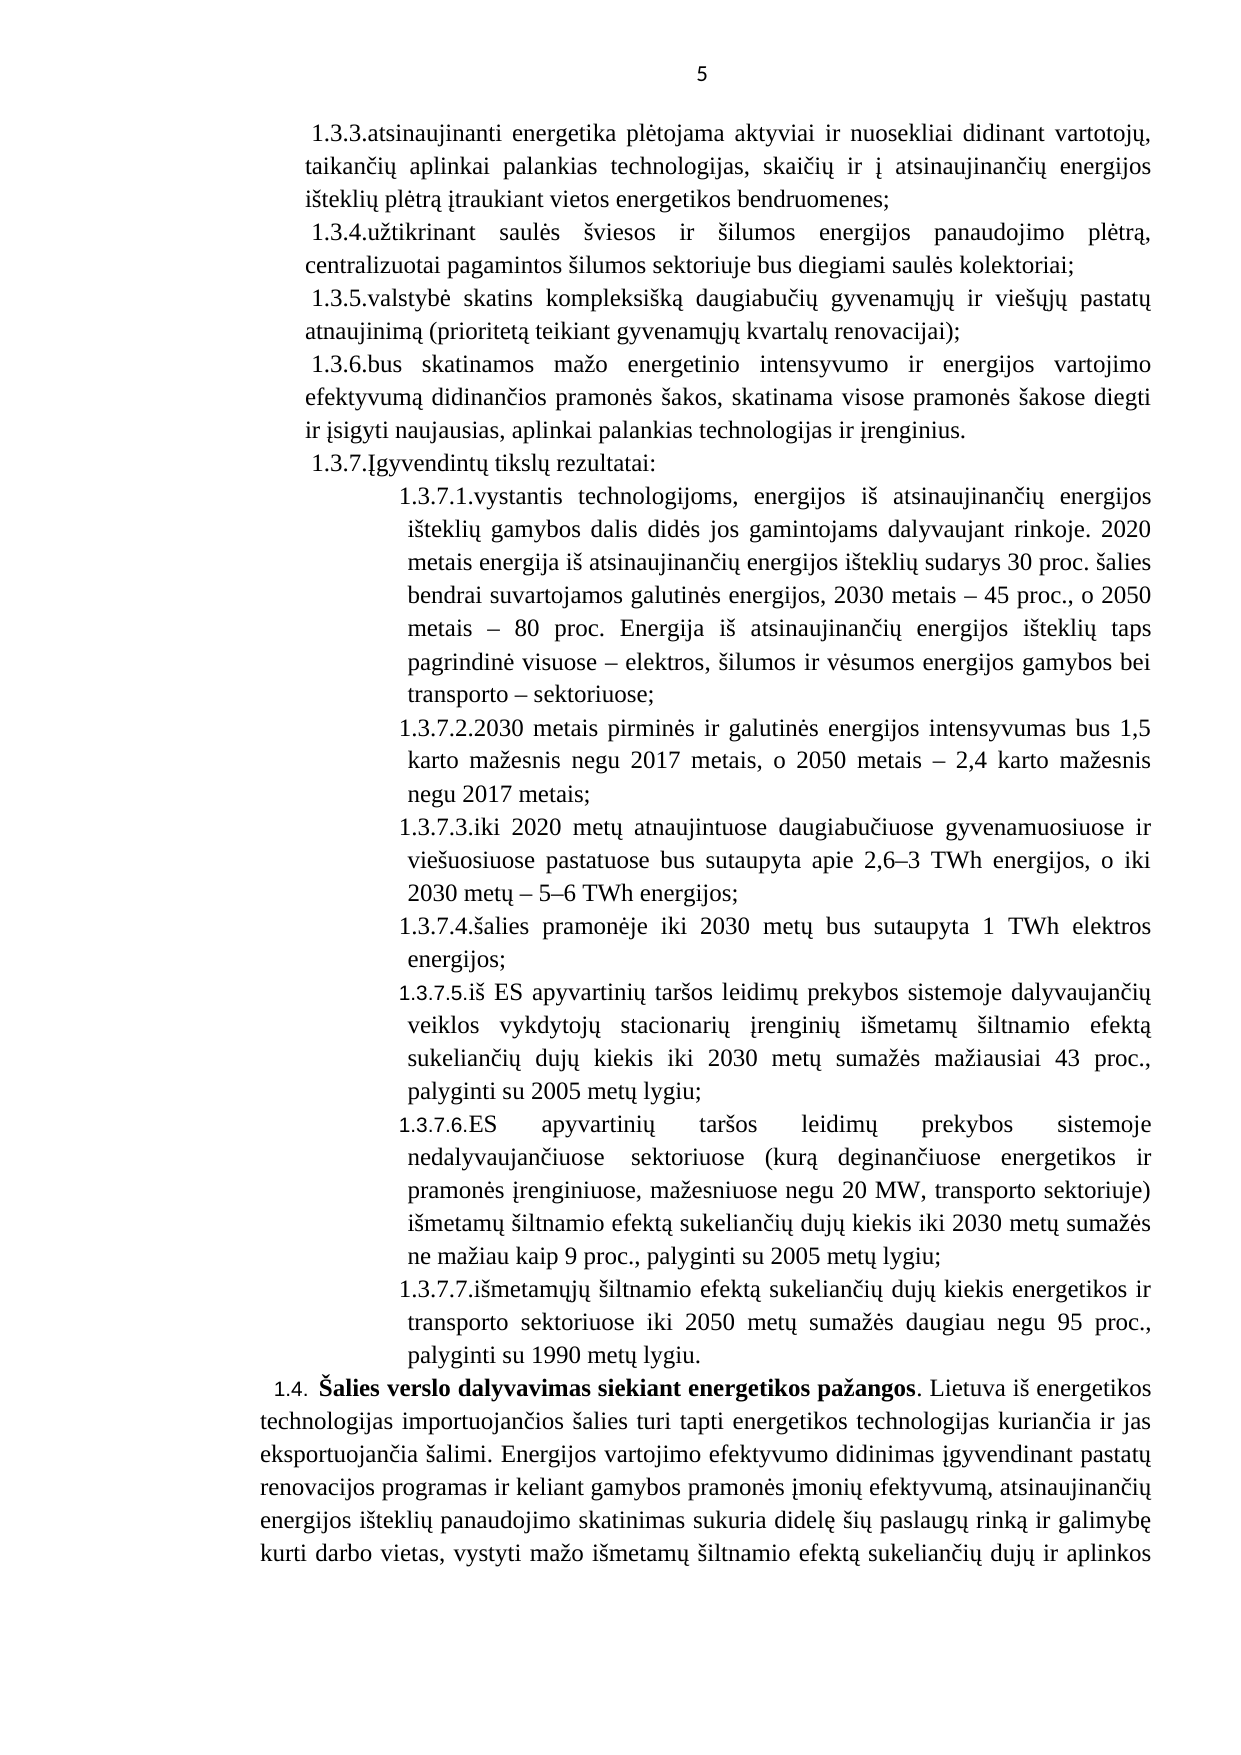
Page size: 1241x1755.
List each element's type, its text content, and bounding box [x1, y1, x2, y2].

list valstybė skatins kompleksišką daugiabučių gyvenamųjų ir viešųjų pastatų atnaujinimą (prioritetą teikiant gyvenamųjų kvartalų renovacijai); [252, 283, 1152, 345]
list atsinaujinanti energetika plėtojama aktyviai ir nuosekliai didinant vartotojų, taikančių aplinkai palankias technologijas, skaičių ir į atsinaujinančių energijos išteklių plėtrą įtraukiant vietos energetikos bendruomenes; [252, 118, 1152, 213]
list iki 2020 metų atnaujintuose daugiabučiuose gyvenamuosiuose ir viešuosiuose pastatuose bus sutaupyta apie 2,6–3 TWh energijos, o iki 2030 metų – 5–6 TWh energijos; [340, 812, 1152, 906]
list Šalies verslo dalyvavimas siekiant energetikos pažangos. Lietuva iš energetikos technologijas importuojančios šalies turi tapti energetikos technologijas kuriančia ir jas eksportuojančia šalimi. Energijos vartojimo efektyvumo didinimas įgyvendinant pastatų renovacijos programas ir keliant gamybos pramonės įmonių efektyvumą, atsinaujinančių energijos išteklių panaudojimo skatinimas sukuria didelę šių paslaugų rinką ir galimybę kurti darbo vietas, vystyti mažo išmetamų šiltnamio efektą sukeliančių dujų ir aplinkos [215, 1373, 1152, 1567]
list Įgyvendintų tikslų rezultatai: [252, 448, 1152, 477]
list bus skatinamos mažo energetinio intensyvumo ir energijos vartojimo efektyvumą didinančios pramonės šakos, skatinama visose pramonės šakose diegti ir įsigyti naujausias, aplinkai palankias technologijas ir įrenginius. [252, 349, 1152, 444]
list išmetamųjų šiltnamio efektą sukeliančių dujų kiekis energetikos ir transporto sektoriuose iki 2050 metų sumažės daugiau negu 95 proc., palyginti su 1990 metų lygiu. [340, 1274, 1152, 1369]
list šalies pramonėje iki 2030 metų bus sutaupyta 1 TWh elektros energijos; [340, 911, 1152, 972]
list 2030 metais pirminės ir galutinės energijos intensyvumas bus 1,5 karto mažesnis negu 2017 metais, o 2050 metais – 2,4 karto mažesnis negu 2017 metais; [340, 713, 1152, 807]
list ES apyvartinių taršos leidimų prekybos sistemoje nedalyvaujančiuose sektoriuose (kurą deginančiuose energetikos ir pramonės įrenginiuose, mažesniuose negu 20 MW, transporto sektoriuje) išmetamų šiltnamio efektą sukeliančių dujų kiekis iki 2030 metų sumažės ne mažiau kaip 9 proc., palyginti su 2005 metų lygiu; [340, 1109, 1152, 1270]
list iš ES apyvartinių taršos leidimų prekybos sistemoje dalyvaujančių veiklos vykdytojų stacionarių įrenginių išmetamų šiltnamio efektą sukeliančių dujų kiekis iki 2030 metų sumažės mažiausiai 43 proc., palyginti su 2005 metų lygiu; [340, 977, 1152, 1104]
list užtikrinant saulės šviesos ir šilumos energijos panaudojimo plėtrą, centralizuotai pagamintos šilumos sektoriuje bus diegiami saulės kolektoriai; [252, 217, 1152, 279]
list vystantis technologijoms, energijos iš atsinaujinančių energijos išteklių gamybos dalis didės jos gamintojams dalyvaujant rinkoje. 2020 metais energija iš atsinaujinančių energijos išteklių sudarys 30 proc. šalies bendrai suvartojamos galutinės energijos, 2030 metais – 45 proc., o 2050 metais – 80 proc. Energija iš atsinaujinančių energijos išteklių taps pagrindinė visuose – elektros, šilumos ir vėsumos energijos gamybos bei transporto – sektoriuose; [340, 481, 1152, 708]
